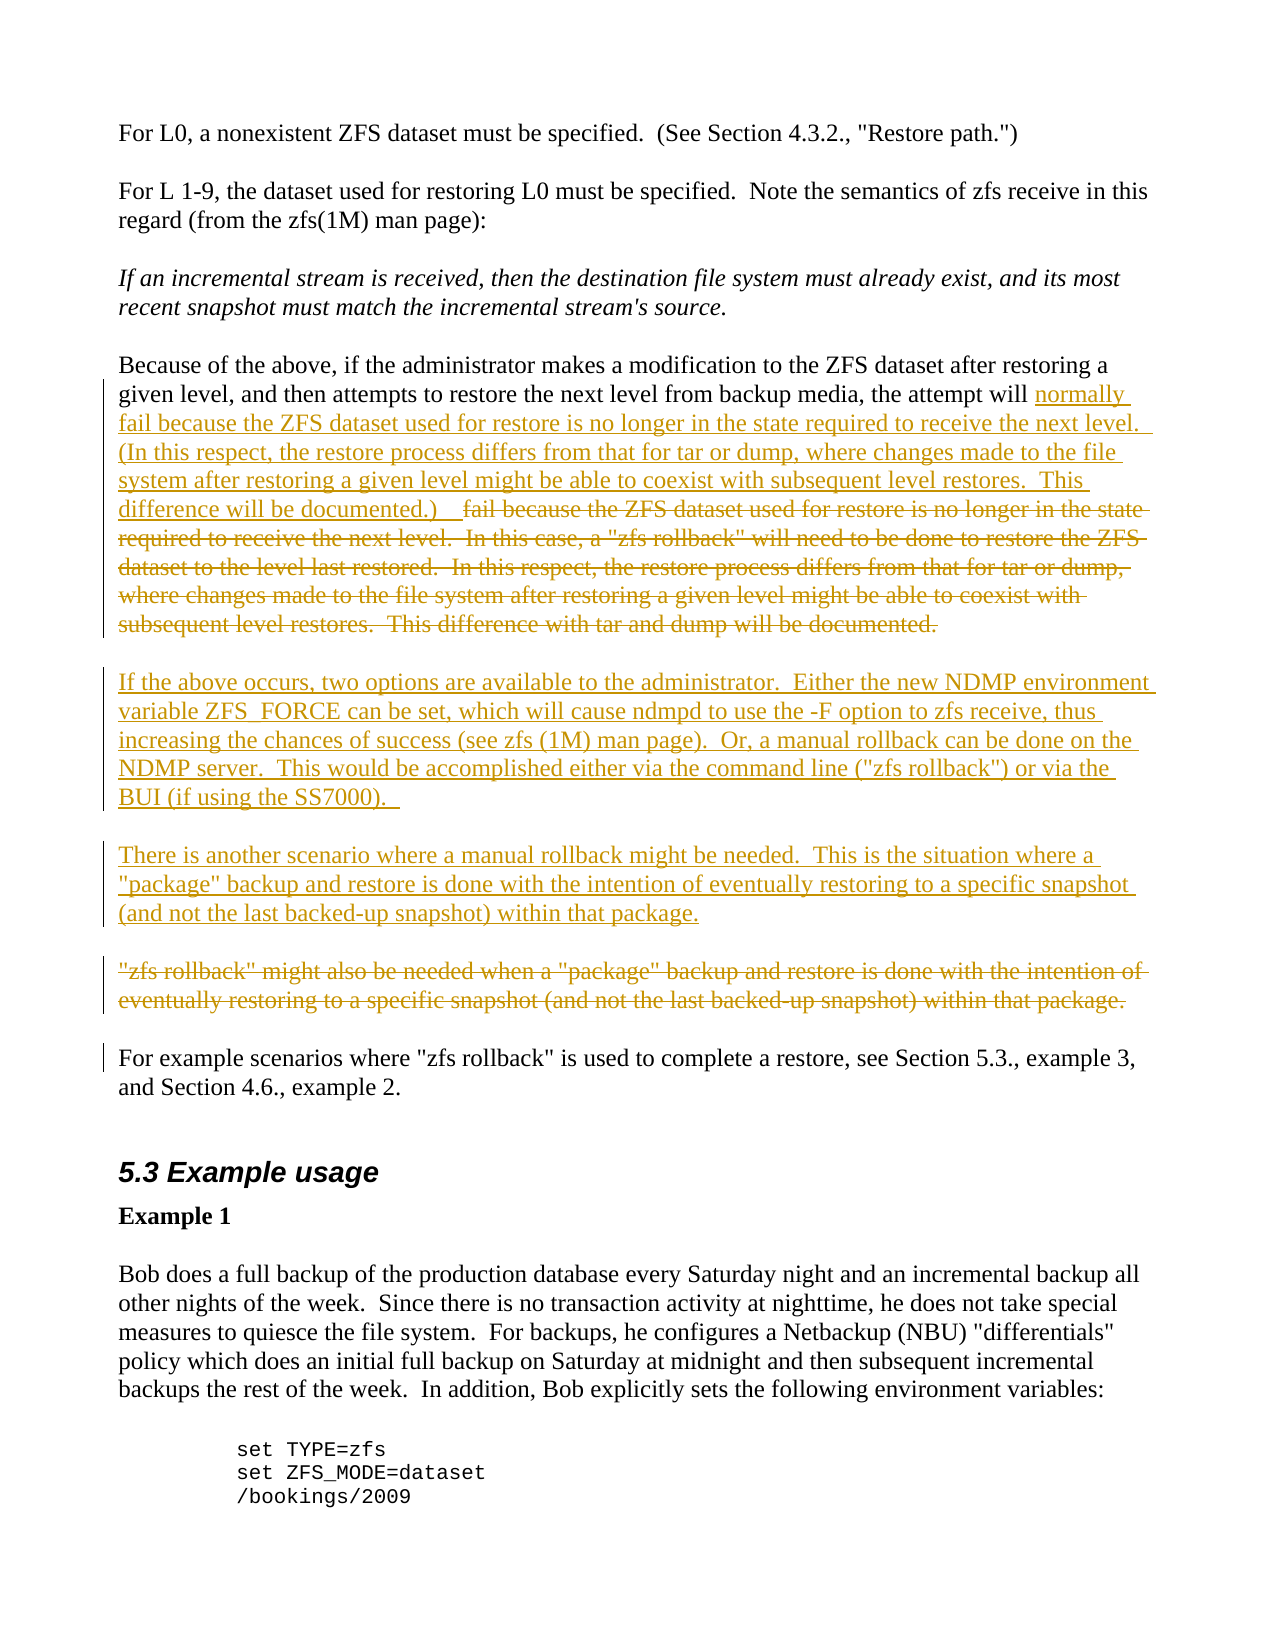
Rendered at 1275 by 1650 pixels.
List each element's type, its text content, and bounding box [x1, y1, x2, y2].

text If the above occurs, two options are available to the administrator. Either the new NDMP environment variable ZFS_FORCE can be set, which will cause ndmpd to use the -F option to zfs receive, thus increasing the chances of success (see zfs (1M) man page). Or, a manual rollback can be done on the NDMP server. This would be accomplished either via the command line ("zfs rollback") or via the BUI (if using the SS7000). [118, 667, 1157, 811]
text Example 1 [118, 1201, 1157, 1230]
text If an incremental stream is received, then the destination file system must already exist, and its most recent snapshot must match the incremental stream's source. [118, 263, 1157, 321]
text Because of the above, if the administrator makes a modification to the ZFS dataset after restoring a given level, and then attempts to restore the next level from backup media, the attempt will normally fail because the ZFS dataset used for restore is no longer in the state required to receive the next level. (In this respect, the restore process differs from that for tar or dump, where changes made to the file system after restoring a given level might be able to coexist with subsequent level restores. This difference will be documented.) [118, 350, 1157, 638]
text For L 1-9, the dataset used for restoring L0 must be specified. Note the semantics of zfs receive in this regard (from the zfs(1M) man page): [118, 176, 1157, 234]
text Bob does a full backup of the production database every Saturday night and an incremental backup all other nights of the week. Since there is no transaction activity at nighttime, he does not take special measures to quiesce the file system. For backups, he configures a Netbackup (NBU) "differentials" policy which does an initial full backup on Saturday at midnight and then subsequent incremental backups the rest of the week. In addition, Bob explicitly sets the following environment variables: [118, 1259, 1157, 1403]
text For L0, a nonexistent ZFS dataset must be specified. (See Section 4.3.2., "Restore path.") [118, 118, 1157, 147]
subtitle 5.3 Example usage [118, 1155, 1157, 1189]
text set TYPE=zfs set ZFS_MODE=dataset /bookings/2009 [118, 1433, 1157, 1509]
text For example scenarios where "zfs rollback" is used to complete a restore, see Section 5.3., example 3, and Section 4.6., example 2. [118, 956, 1157, 1014]
text There is another scenario where a manual rollback might be needed. This is the situation where a "package" backup and restore is done with the intention of eventually restoring to a specific snapshot (and not the last backed-up snapshot) within that package. [118, 841, 1157, 927]
